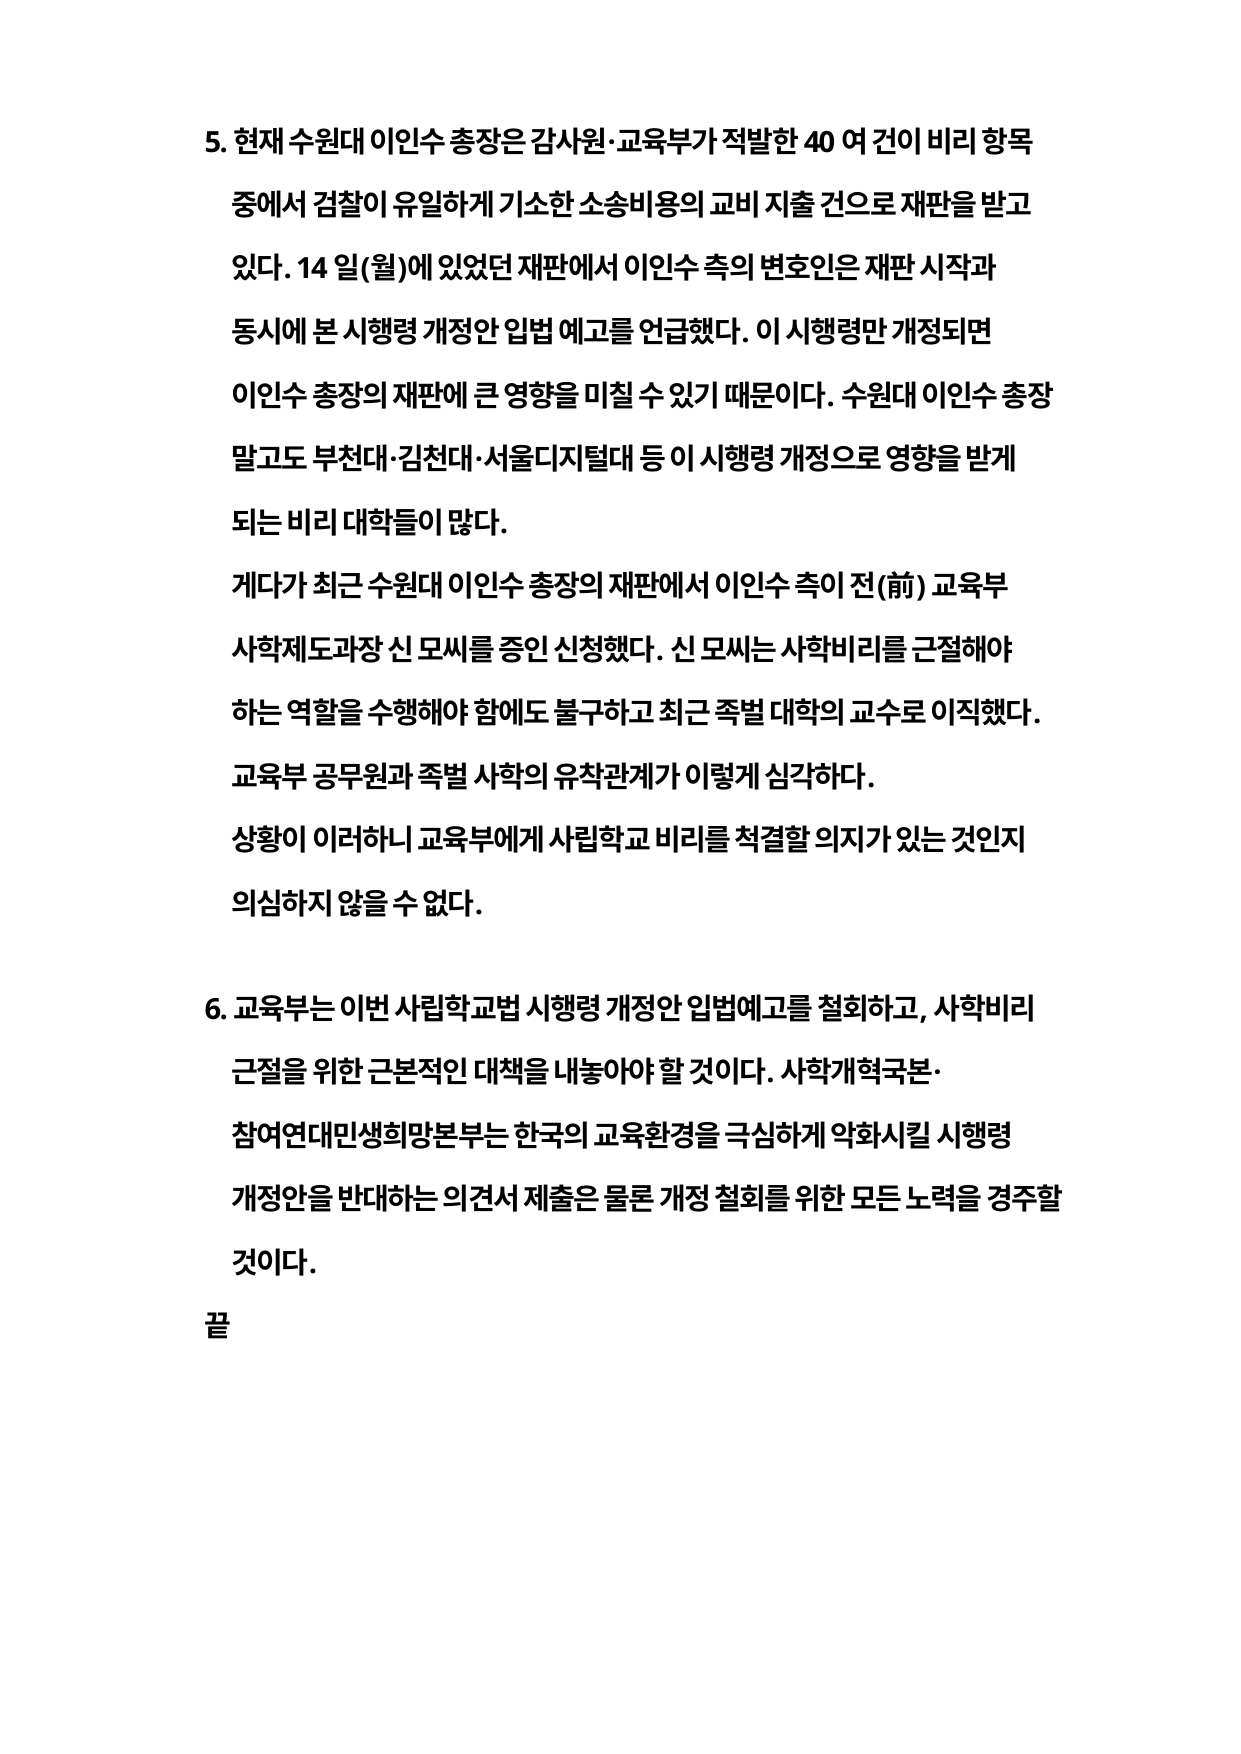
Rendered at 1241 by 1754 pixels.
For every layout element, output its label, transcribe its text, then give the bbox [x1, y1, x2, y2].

text 5. 현재 수원대 이인수 총장은 감사원·교육부가 적발한 40여 건이 비리 항목 중에서 검찰이 유일하게 기소한 소송비용의 교비 지출 건으로 재판을 받고 있다. 14일(월)에 있었던 재판에서 이인수 측의 변호인은 재판 시작과 동시에 본 시행령 개정안 입법 예고를 언급했다. 이 시행령만 개정되면 이인수 총장의 재판에 큰 영향을 미칠 수 있기 때문이다. 수원대 이인수 총장 말고도 부천대·김천대·서울디지털대 등 이 시행령 개정으로 영향을 받게 되는 비리 대학들이 많다. 게다가 최근 수원대 이인수 총장의 재판에서 이인수 측이 전(前) 교육부 사학제도과장 신 모씨를 증인 신청했다. 신 모씨는 사학비리를 근절해야 하는 역할을 수행해야 함에도 불구하고 최근 족벌 대학의 교수로 이직했다. 교육부 공무원과 족벌 사학의 유착관계가 이렇게 심각하다. 상황이 이러하니 교육부에게 사립학교 비리를 척결할 의지가 있는 것인지 의심하지 않을 수 없다. [204, 118, 1063, 923]
text 끝 [204, 1303, 1063, 1345]
text 6. 교육부는 이번 사립학교법 시행령 개정안 입법예고를 철회하고, 사학비리 근절을 위한 근본적인 대책을 내놓아야 할 것이다. 사학개혁국본·참여연대민생희망본부는 한국의 교육환경을 극심하게 악화시킬 시행령 개정안을 반대하는 의견서 제출은 물론 개정 철회를 위한 모든 노력을 경주할 것이다. [204, 985, 1063, 1282]
